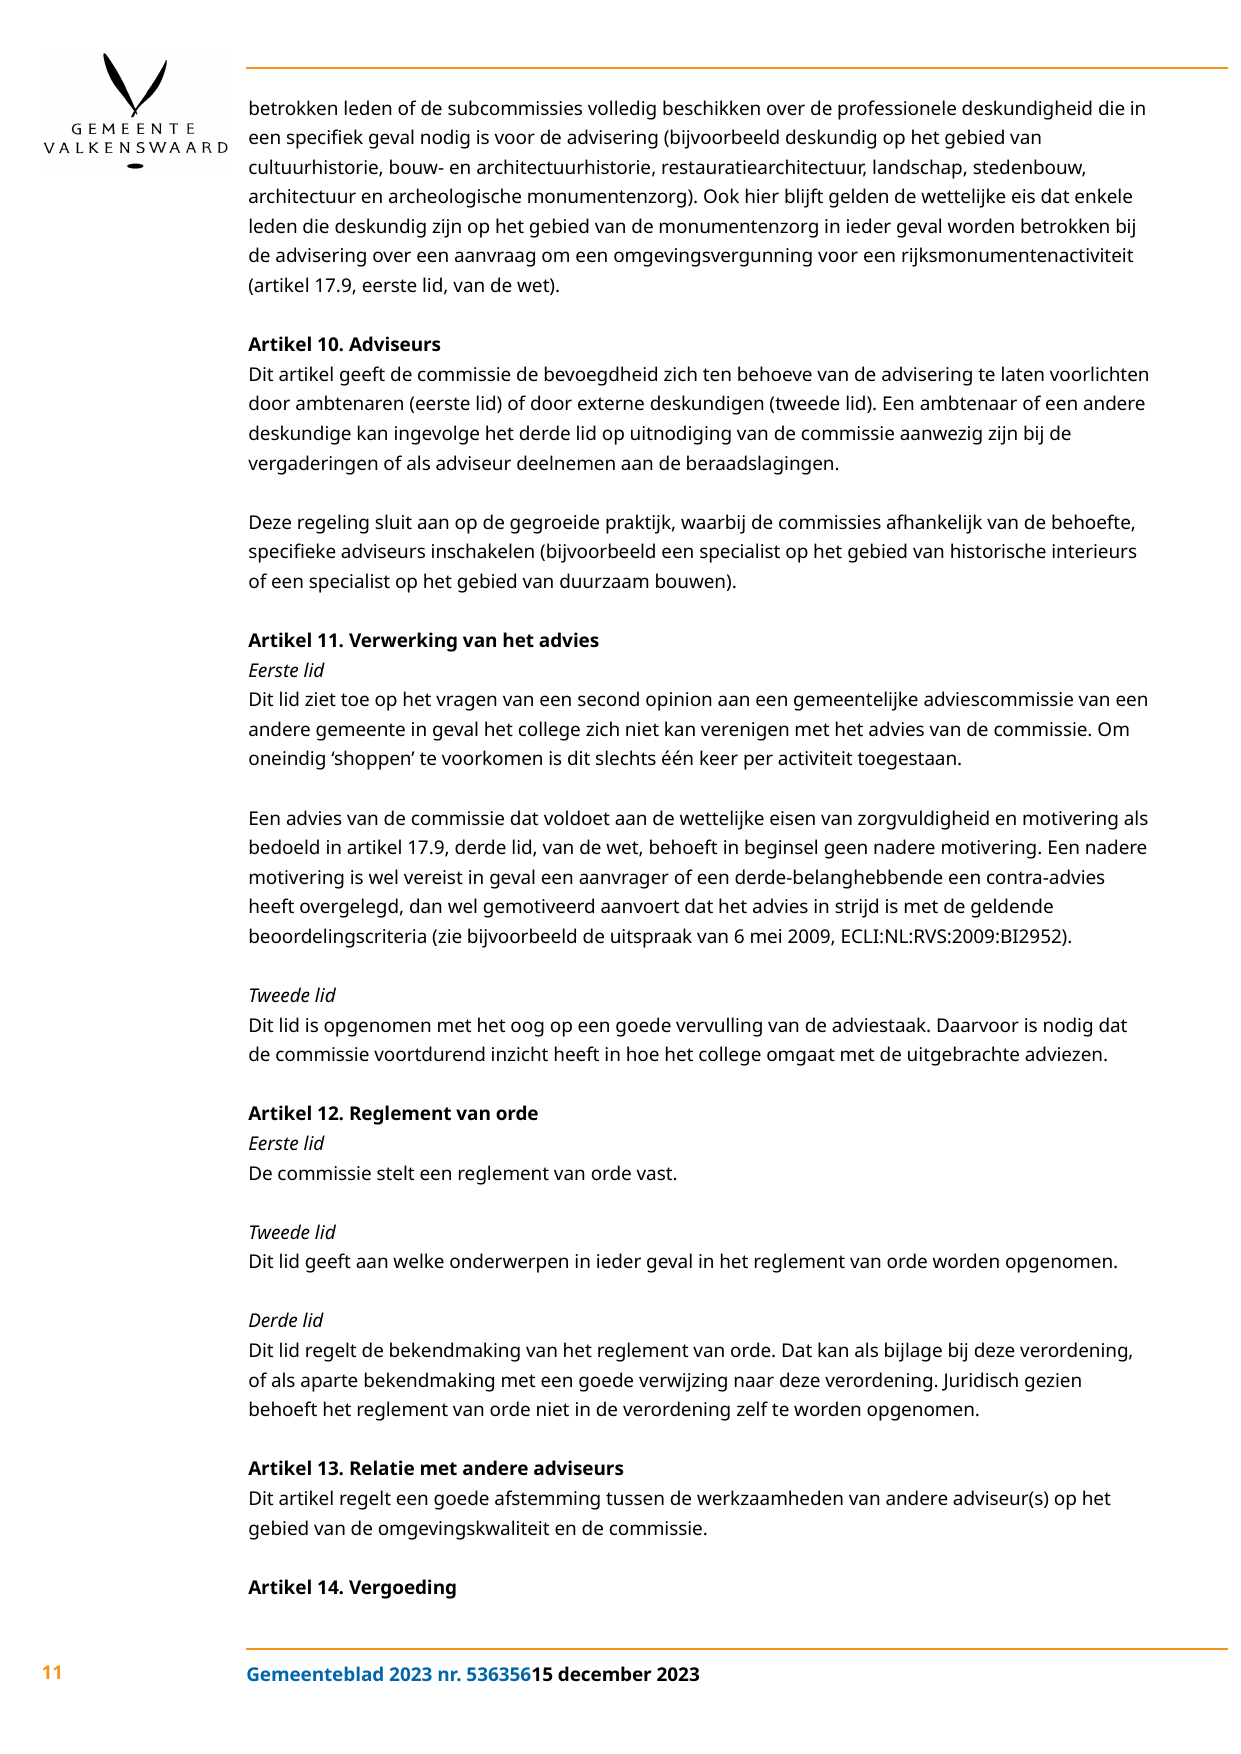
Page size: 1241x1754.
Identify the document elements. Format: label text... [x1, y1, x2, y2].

text Deze regeling sluit aan op de gegroeide praktijk, waarbij de commissies afhankelijk van de behoefte, specifieke adviseurs inschakelen (bijvoorbeeld een specialist op het gebied van historische interieurs of een specialist op het gebied van duurzaam bouwen). [248, 509, 1152, 594]
text Eerste lid [248, 657, 1152, 683]
text Dit lid regelt de bekendmaking van het reglement van orde. Dat kan als bijlage bij deze verordening, of als aparte bekendmaking met een goede verwijzing naar deze verordening. Juridisch gezien behoeft het reglement van orde niet in de verordening zelf te worden opgenomen. [248, 1337, 1152, 1422]
text Tweede lid [248, 982, 1152, 1008]
text Artikel 10. Adviseurs [248, 331, 1152, 357]
text Tweede lid [248, 1219, 1152, 1245]
text betrokken leden of de subcommissies volledig beschikken over de professionele deskundigheid die in een specifiek geval nodig is voor de advisering (bijvoorbeeld deskundig op het gebied van cultuurhistorie, bouw- en architectuurhistorie, restauratiearchitectuur, landschap, stedenbouw, architectuur en archeologische monumentenzorg). Ook hier blijft gelden de wettelijke eis dat enkele leden die deskundig zijn op het gebied van de monumentenzorg in ieder geval worden betrokken bij de advisering over een aanvraag om een omgevingsvergunning voor een rijksmonumentenactiviteit (artikel 17.9, eerste lid, van de wet). [248, 95, 1152, 298]
text De commissie stelt een reglement van orde vast. [248, 1160, 1152, 1186]
text Derde lid [248, 1308, 1152, 1333]
text Artikel 11. Verwerking van het advies [248, 627, 1152, 653]
text Artikel 13. Relatie met andere adviseurs [248, 1456, 1152, 1481]
text Dit artikel geeft de commissie de bevoegdheid zich ten behoeve van de advisering te laten voorlichten door ambtenaren (eerste lid) of door externe deskundigen (tweede lid). Een ambtenaar of een andere deskundige kan ingevolge het derde lid op uitnodiging van de commissie aanwezig zijn bij de vergaderingen of als adviseur deelnemen aan de beraadslagingen. [248, 361, 1152, 476]
text Dit lid ziet toe op het vragen van een second opinion aan een gemeentelijke adviescommissie van een andere gemeente in geval het college zich niet kan verenigen met het advies van de commissie. Om oneindig ‘shoppen’ te voorkomen is dit slechts één keer per activiteit toegestaan. [248, 686, 1152, 771]
text Artikel 12. Reglement van orde [248, 1101, 1152, 1126]
text Dit artikel regelt een goede afstemming tussen de werkzaamheden van andere adviseur(s) op het gebied van de omgevingskwaliteit en de commissie. [248, 1485, 1152, 1541]
text Artikel 14. Vergoeding [248, 1574, 1152, 1600]
text Dit lid geeft aan welke onderwerpen in ieder geval in het reglement van orde worden opgenomen. [248, 1248, 1152, 1274]
text Eerste lid [248, 1130, 1152, 1156]
text Dit lid is opgenomen met het oog op een goede vervulling van de adviestaak. Daarvoor is nodig dat de commissie voortdurend inzicht heeft in hoe het college omgaat met de uitgebrachte adviezen. [248, 1012, 1152, 1067]
picture [41, 47, 231, 172]
text Een advies van de commissie dat voldoet aan de wettelijke eisen van zorgvuldigheid en motivering als bedoeld in artikel 17.9, derde lid, van de wet, behoeft in beginsel geen nadere motivering. Een nadere motivering is wel vereist in geval een aanvrager of een derde-belanghebbende een contra-advies heeft overgelegd, dan wel gemotiveerd aanvoert dat het advies in strijd is met de geldende beoordelingscriteria (zie bijvoorbeeld de uitspraak van 6 mei 2009, ECLI:NL:RVS:2009:BI2952). [248, 805, 1152, 949]
